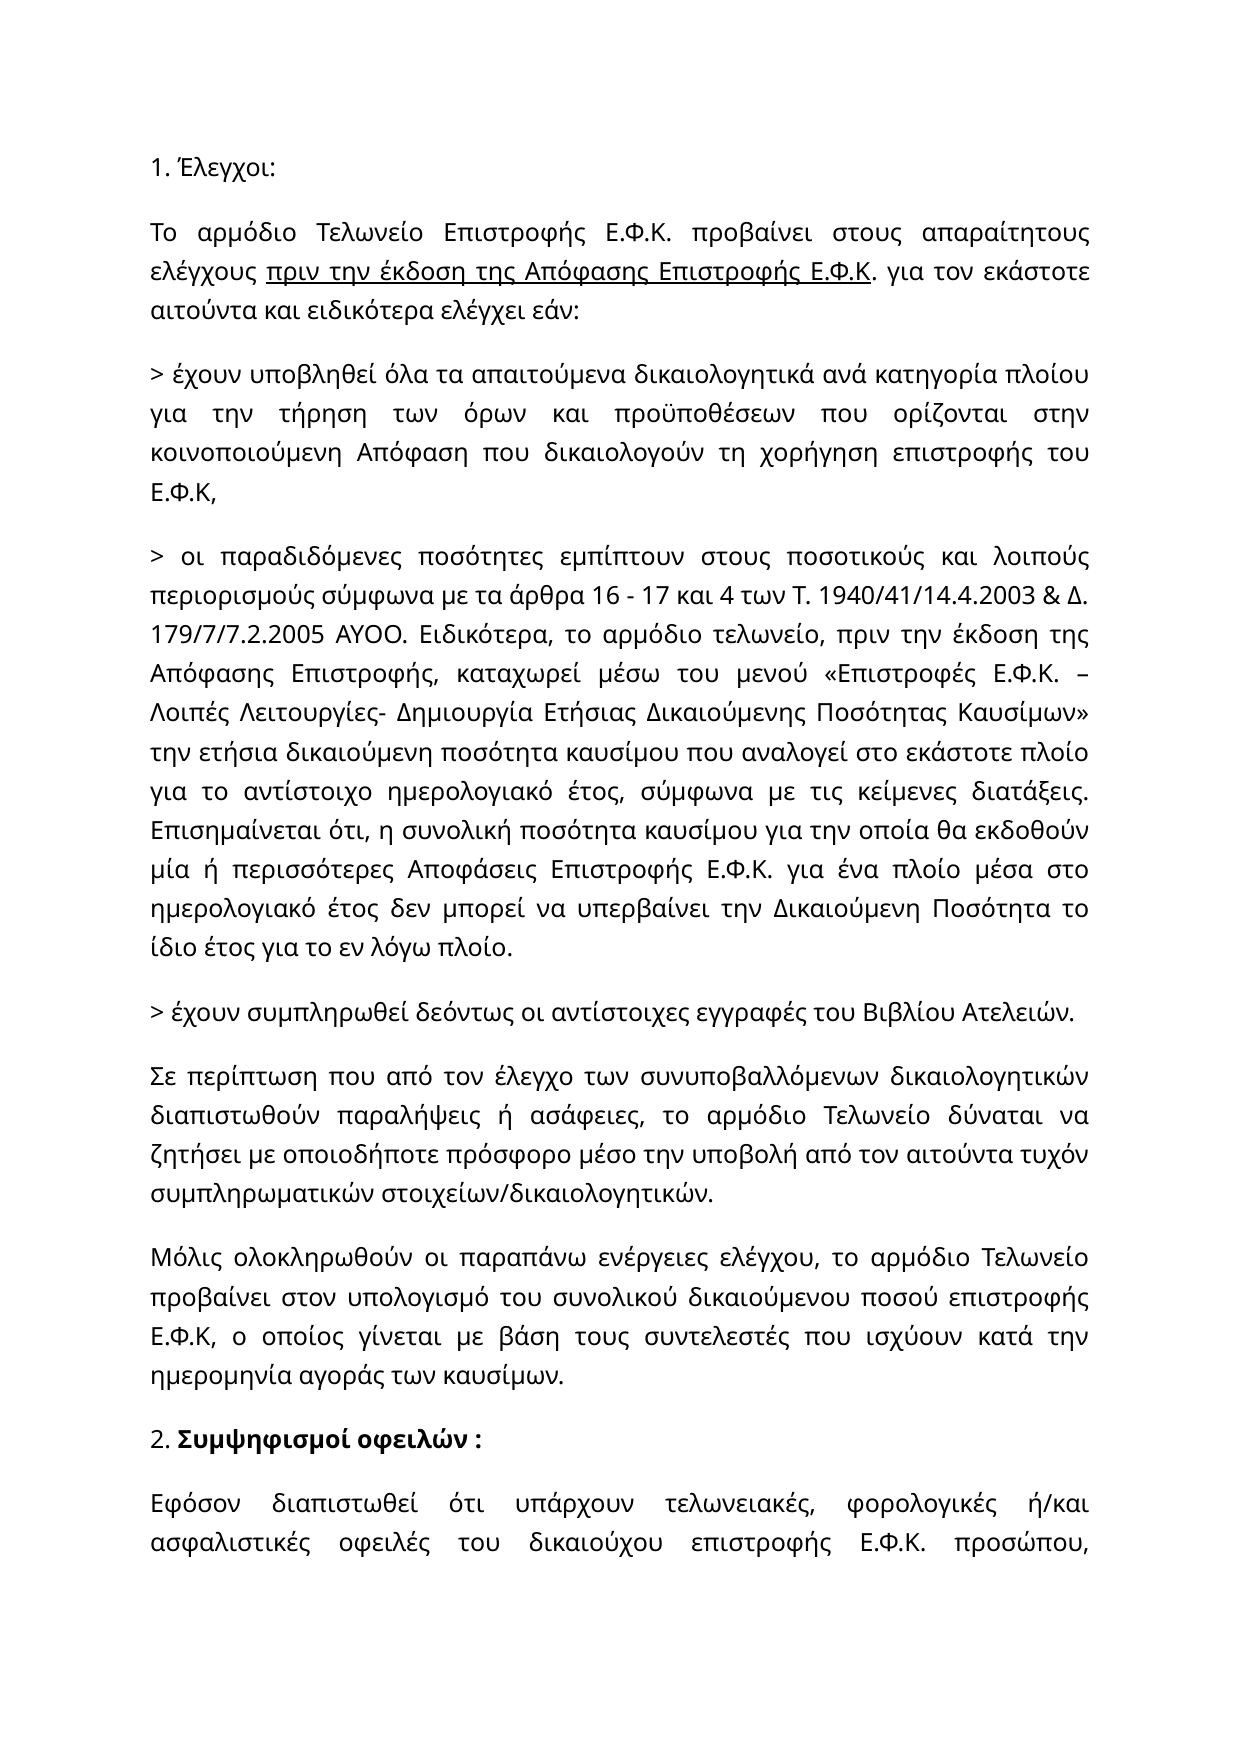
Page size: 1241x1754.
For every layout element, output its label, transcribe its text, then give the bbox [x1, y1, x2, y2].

text 1. Έλεγχοι: [150, 150, 1090, 184]
text 2. Συμψηφισμοί οφειλών : [150, 1422, 1090, 1456]
text > έχουν συμπληρωθεί δεόντως οι αντίστοιχες εγγραφές του Βιβλίου Ατελειών. [150, 994, 1090, 1028]
text Σε περίπτωση που από τον έλεγχο των συνυποβαλλόμενων δικαιολογητικών διαπιστωθούν παραλήψεις ή ασάφειες, το αρμόδιο Τελωνείο δύναται να ζητήσει με οποιοδήποτε πρόσφορο μέσο την υποβολή από τον αιτούντα τυχόν συμπληρωματικών στοιχείων/δικαιολογητικών. [150, 1058, 1090, 1210]
text > έχουν υποβληθεί όλα τα απαιτούμενα δικαιολογητικά ανά κατηγορία πλοίου για την τήρηση των όρων και προϋποθέσεων που ορίζονται στην κοινοποιούμενη Απόφαση που δικαιολογούν τη χορήγηση επιστροφής του Ε.Φ.Κ, [150, 357, 1090, 508]
text Το αρμόδιο Τελωνείο Επιστροφής Ε.Φ.Κ. προβαίνει στους απαραίτητους ελέγχους πριν την έκδοση της Απόφασης Επιστροφής Ε.Φ.Κ. για τον εκάστοτε αιτούντα και ειδικότερα ελέγχει εάν: [150, 214, 1090, 327]
text Εφόσον διαπιστωθεί ότι υπάρχουν τελωνειακές, φορολογικές ή/και ασφαλιστικές οφειλές του δικαιούχου επιστροφής Ε.Φ.Κ. προσώπου, [150, 1486, 1090, 1559]
text > οι παραδιδόμενες ποσότητες εμπίπτουν στους ποσοτικούς και λοιπούς περιορισμούς σύμφωνα με τα άρθρα 16 - 17 και 4 των Τ. 1940/41/14.4.2003 & Δ. 179/7/7.2.2005 ΑΥΟΟ. Ειδικότερα, το αρμόδιο τελωνείο, πριν την έκδοση της Απόφασης Επιστροφής, καταχωρεί μέσω του μενού «Επιστροφές Ε.Φ.Κ. – Λοιπές Λειτουργίες- Δημιουργία Ετήσιας Δικαιούμενης Ποσότητας Καυσίμων» την ετήσια δικαιούμενη ποσότητα καυσίμου που αναλογεί στο εκάστοτε πλοίο για το αντίστοιχο ημερολογιακό έτος, σύμφωνα με τις κείμενες διατάξεις. Επισημαίνεται ότι, η συνολική ποσότητα καυσίμου για την οποία θα εκδοθούν μία ή περισσότερες Αποφάσεις Επιστροφής Ε.Φ.Κ. για ένα πλοίο μέσα στο ημερολογιακό έτος δεν μπορεί να υπερβαίνει την Δικαιούμενη Ποσότητα το ίδιο έτος για το εν λόγω πλοίο. [150, 538, 1090, 964]
text Μόλις ολοκληρωθούν οι παραπάνω ενέργειες ελέγχου, το αρμόδιο Τελωνείο προβαίνει στον υπολογισμό του συνολικού δικαιούμενου ποσού επιστροφής Ε.Φ.Κ, ο οποίος γίνεται με βάση τους συντελεστές που ισχύουν κατά την ημερομηνία αγοράς των καυσίμων. [150, 1240, 1090, 1392]
